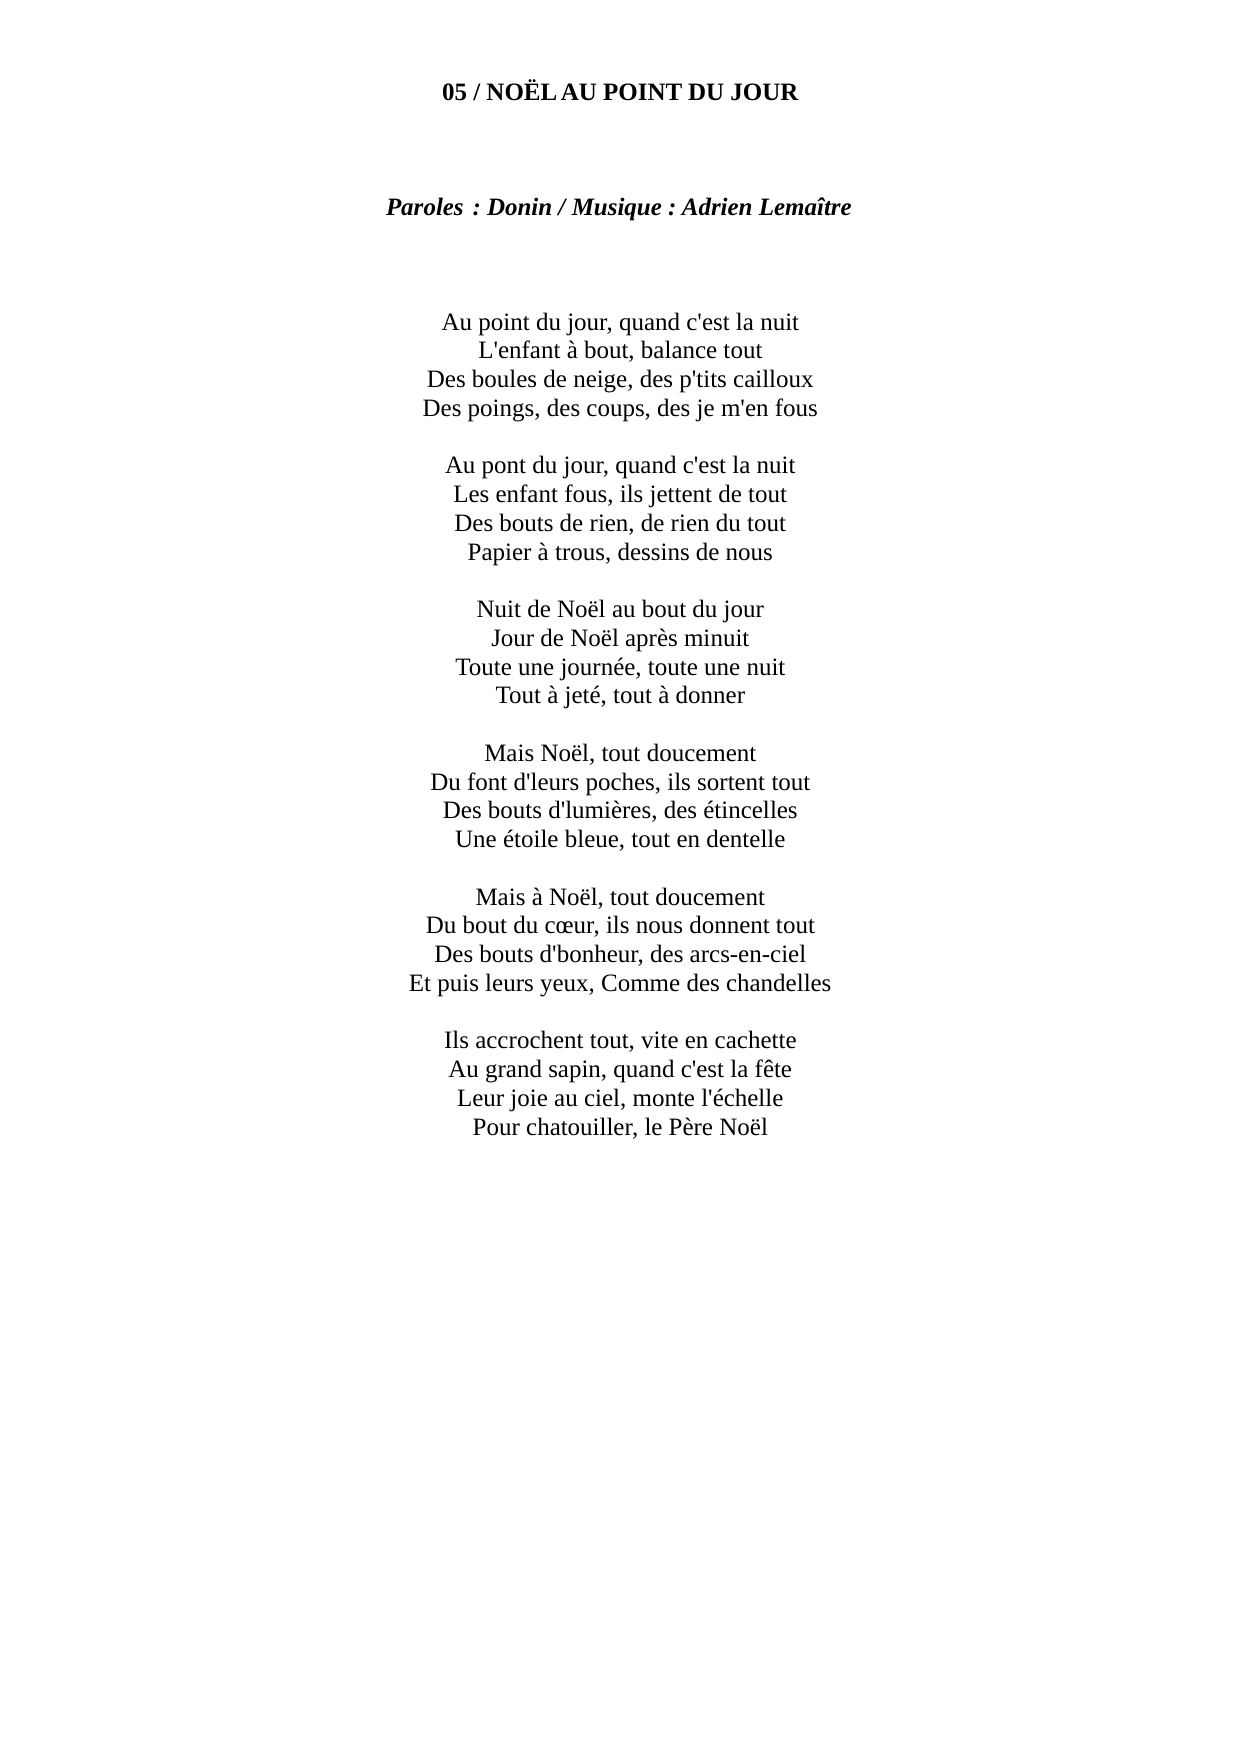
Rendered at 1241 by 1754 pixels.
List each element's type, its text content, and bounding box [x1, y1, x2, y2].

text Papier à trous, dessins de nous [118, 537, 1122, 566]
text Nuit de Noël au bout du jour [118, 594, 1122, 623]
text Des bouts d'bonheur, des arcs-en-ciel [118, 939, 1122, 968]
text Au pont du jour, quand c'est la nuit [118, 451, 1122, 479]
text Les enfant fous, ils jettent de tout [118, 479, 1122, 508]
text Des boules de neige, des p'tits cailloux [118, 364, 1122, 393]
text Une étoile bleue, tout en dentelle [118, 824, 1122, 853]
text Des bouts de rien, de rien du tout [118, 508, 1122, 537]
text L'enfant à bout, balance tout [118, 336, 1122, 364]
text Au grand sapin, quand c'est la fête [118, 1054, 1122, 1083]
text Et puis leurs yeux, Comme des chandelles [118, 968, 1122, 997]
text Pour chatouiller, le Père Noël [118, 1112, 1122, 1141]
text Jour de Noël après minuit [118, 623, 1122, 652]
text Des poings, des coups, des je m'en fous [118, 393, 1122, 422]
text Du font d'leurs poches, ils sortent tout [118, 767, 1122, 796]
text Ils accrochent tout, vite en cachette [118, 1026, 1122, 1054]
text Mais Noël, tout doucement [118, 738, 1122, 767]
text Du bout du cœur, ils nous donnent tout [118, 911, 1122, 939]
text Mais à Noël, tout doucement [118, 882, 1122, 911]
text Des bouts d'lumières, des étincelles [118, 796, 1122, 824]
text Leur joie au ciel, monte l'échelle [118, 1083, 1122, 1112]
text Toute une journée, toute une nuit [118, 652, 1122, 681]
text Tout à jeté, tout à donner [118, 681, 1122, 709]
text Au point du jour, quand c'est la nuit [118, 307, 1122, 336]
subtitle 05 / NOËL AU POINT DU JOUR [118, 77, 1122, 106]
text Paroles : Donin / Musique : Adrien Lemaître [118, 192, 1122, 221]
